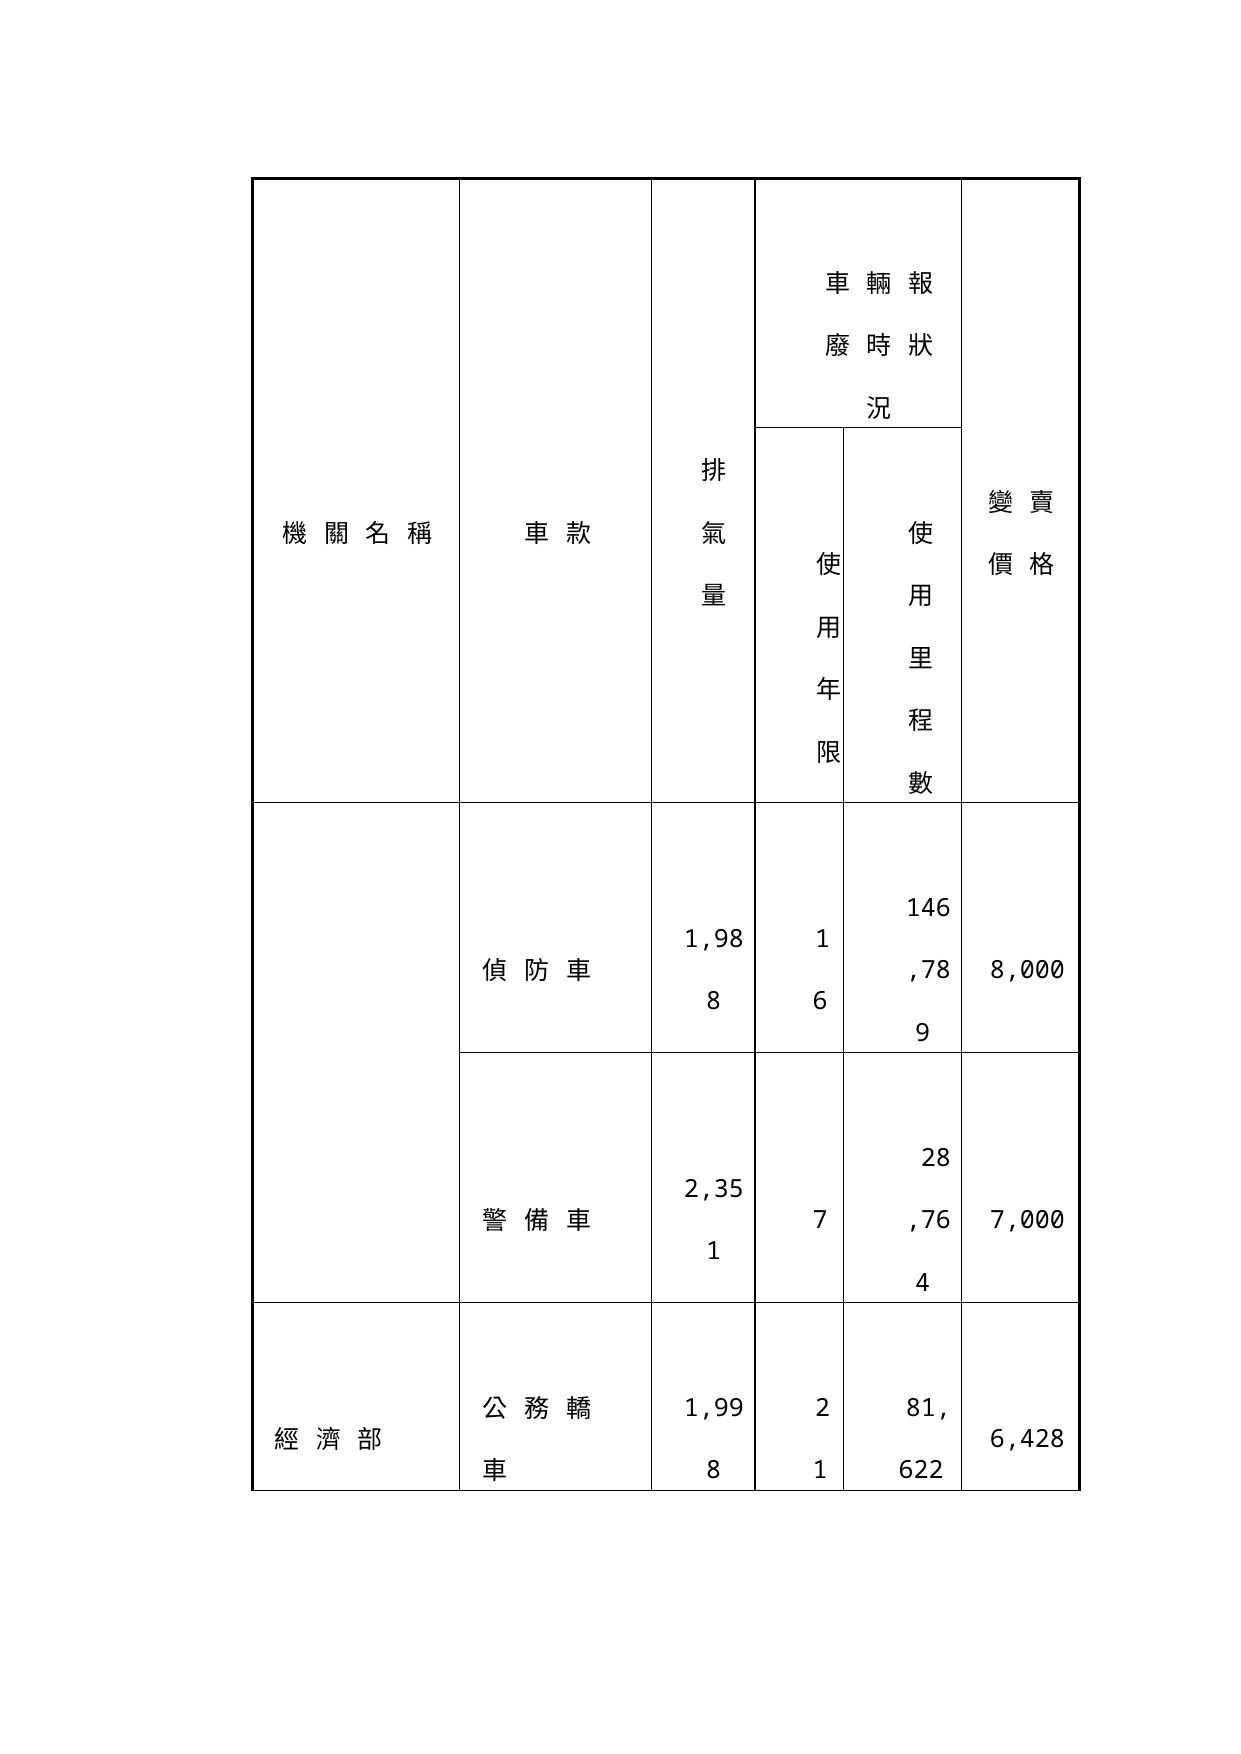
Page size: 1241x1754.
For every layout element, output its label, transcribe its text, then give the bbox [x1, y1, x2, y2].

table_cell 8,000 [962, 803, 1078, 1052]
table_header 車輛報廢時狀況 [756, 180, 961, 427]
table_cell 81,622 [844, 1303, 961, 1490]
table_cell 6,428 [962, 1303, 1078, 1490]
table_cell 偵防車 [460, 803, 651, 1052]
table_header 機關名稱 [254, 180, 459, 802]
table_cell 經濟部 [254, 1303, 459, 1490]
table_header 排氣量 [652, 180, 754, 802]
table_cell 2,351 [652, 1053, 754, 1302]
table_header 變賣價格 [962, 180, 1078, 802]
table_cell 16 [756, 803, 843, 1052]
table_cell 7,000 [962, 1053, 1078, 1302]
table_cell 使用年限 [756, 428, 843, 802]
table_cell 警備車 [460, 1053, 651, 1302]
table_cell 公務轎車 [460, 1303, 651, 1490]
table_cell [254, 803, 459, 1302]
table_cell 1,988 [652, 803, 754, 1052]
table_cell 146,789 [844, 803, 961, 1052]
table_cell 使用里程數 [844, 428, 961, 802]
table_cell 28,764 [844, 1053, 961, 1302]
table_cell 1,998 [652, 1303, 754, 1490]
table_cell 21 [756, 1303, 843, 1490]
table_cell 7 [756, 1053, 843, 1302]
table_header 車款 [460, 180, 651, 802]
